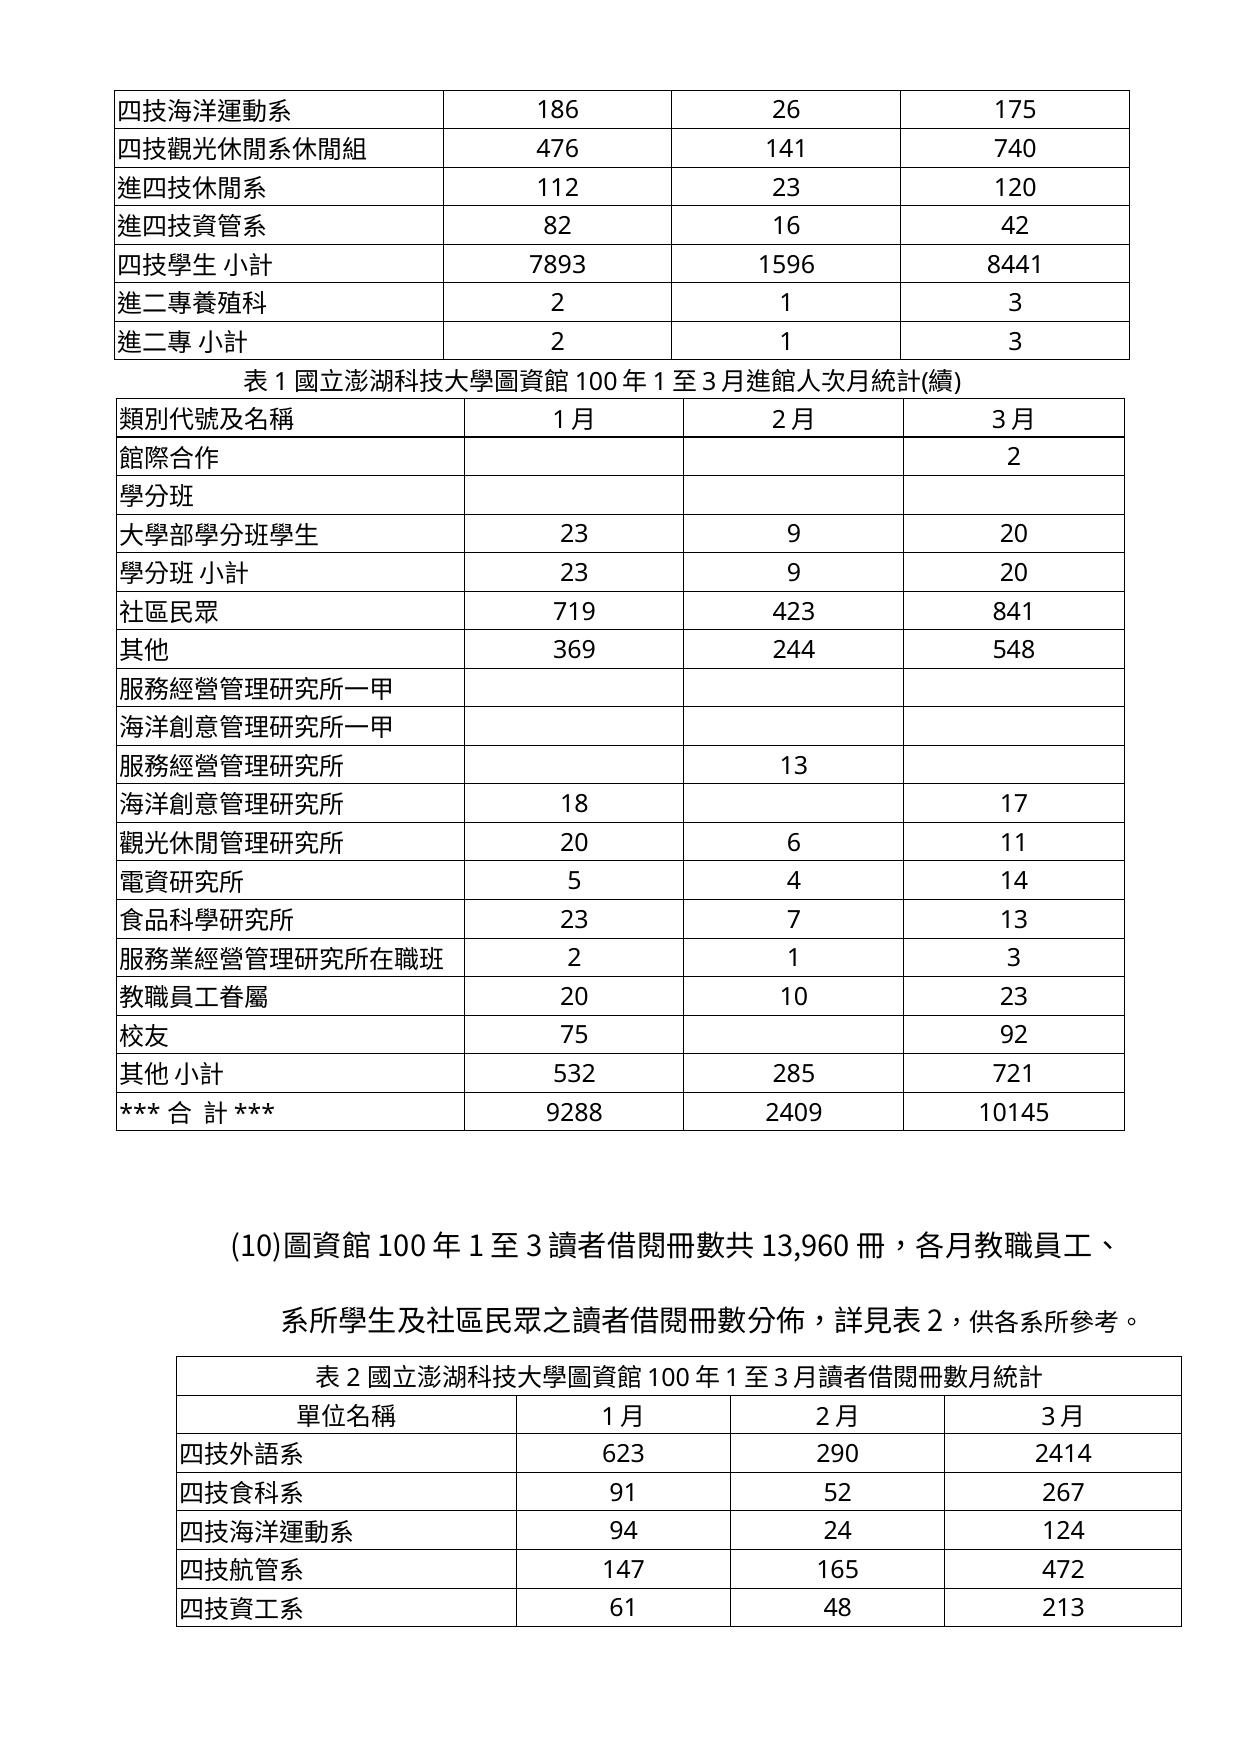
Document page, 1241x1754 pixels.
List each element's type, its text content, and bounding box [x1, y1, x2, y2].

table_cell 2 [904, 438, 1124, 475]
table_header [115, 1356, 176, 1395]
table_cell 623 [517, 1434, 730, 1472]
table_cell [684, 438, 903, 475]
table_cell 94 [517, 1511, 730, 1549]
table_cell 17 [904, 784, 1124, 822]
table_cell 841 [904, 592, 1124, 629]
table_cell [904, 669, 1124, 706]
table_cell [465, 438, 683, 475]
table_cell 服務經營管理研究所一甲 [117, 669, 464, 706]
table_cell 290 [731, 1434, 944, 1472]
table_header 類別代號及名稱 [117, 399, 464, 436]
table_cell 476 [444, 129, 671, 167]
table_cell 532 [465, 1054, 683, 1092]
table_cell 120 [901, 168, 1129, 205]
table_cell [904, 476, 1124, 513]
table_cell 124 [945, 1511, 1181, 1549]
table_cell 2 [444, 322, 671, 359]
table_cell 267 [945, 1473, 1181, 1510]
table_cell 26 [672, 91, 900, 128]
table_cell 進四技休閒系 [115, 168, 443, 205]
table_cell 四技學生 小計 [115, 245, 443, 282]
table_cell 20 [904, 515, 1124, 552]
table_cell 9 [684, 515, 903, 552]
table_cell 進二專 小計 [115, 322, 443, 359]
table_cell 285 [684, 1054, 903, 1092]
table_cell 20 [465, 823, 683, 860]
table_cell 館際合作 [117, 438, 464, 475]
table_cell 721 [904, 1054, 1124, 1092]
table_cell 2414 [945, 1434, 1181, 1472]
table_cell 18 [465, 784, 683, 822]
table_cell [684, 669, 903, 706]
table_cell 電資研究所 [117, 861, 464, 899]
table_cell 9288 [465, 1093, 683, 1130]
table_cell 四技觀光休閒系休閒組 [115, 129, 443, 167]
table_cell 四技資工系 [177, 1589, 516, 1626]
table_cell 141 [672, 129, 900, 167]
table_cell 1 [672, 283, 900, 321]
table_cell 進二專養殖科 [115, 283, 443, 321]
table_cell 61 [517, 1589, 730, 1626]
table_cell 進四技資管系 [115, 206, 443, 244]
table_cell 23 [465, 553, 683, 591]
table_cell 13 [904, 900, 1124, 937]
table_cell 3月 [945, 1396, 1181, 1433]
table_cell [465, 707, 683, 745]
table_cell [115, 1433, 176, 1472]
table_cell 24 [731, 1511, 944, 1549]
table_cell [684, 476, 903, 513]
table_cell 大學部學分班學生 [117, 515, 464, 552]
table_cell 四技海洋運動系 [177, 1511, 516, 1549]
table_header 3月 [904, 399, 1124, 436]
table_cell 食品科學研究所 [117, 900, 464, 937]
table_cell 186 [444, 91, 671, 128]
table_cell 42 [901, 206, 1129, 244]
table_cell 10 [684, 977, 903, 1014]
table_cell 23 [904, 977, 1124, 1014]
table_cell 23 [465, 900, 683, 937]
table_cell 學分班 小計 [117, 553, 464, 591]
table_cell 23 [672, 168, 900, 205]
table_cell 四技外語系 [177, 1434, 516, 1472]
table_cell 四技食科系 [177, 1473, 516, 1510]
table_cell 175 [901, 91, 1129, 128]
table_cell 13 [684, 746, 903, 783]
table_cell 165 [731, 1550, 944, 1587]
table_cell [465, 746, 683, 783]
table_cell 11 [904, 823, 1124, 860]
table_cell 服務業經營管理研究所在職班 [117, 939, 464, 976]
table_cell 觀光休閒管理研究所 [117, 823, 464, 860]
table_cell [115, 1395, 176, 1433]
table_cell 147 [517, 1550, 730, 1587]
table_cell [115, 1588, 176, 1626]
table_header 1月 [465, 399, 683, 436]
table_cell 教職員工眷屬 [117, 977, 464, 1014]
table_cell [115, 1472, 176, 1510]
table_cell 2 [444, 283, 671, 321]
text (10)圖資館100年1至3讀者借閱冊數共13,960冊，各月教職員工、系所學生及社區民眾之讀者借閱冊數分佈，詳見表2，供各系所參考。 [231, 1206, 1122, 1356]
table_cell 23 [465, 515, 683, 552]
table_cell 1月 [517, 1396, 730, 1433]
table_cell [465, 669, 683, 706]
table_cell 四技海洋運動系 [115, 91, 443, 128]
table_cell 472 [945, 1550, 1181, 1587]
table_cell [684, 707, 903, 745]
table_cell 52 [731, 1473, 944, 1510]
table_cell 2409 [684, 1093, 903, 1130]
table_cell [904, 707, 1124, 745]
table_cell 20 [465, 977, 683, 1014]
table_cell 服務經營管理研究所 [117, 746, 464, 783]
table_cell [904, 746, 1124, 783]
table_cell 213 [945, 1589, 1181, 1626]
table_cell 740 [901, 129, 1129, 167]
table_cell 校友 [117, 1016, 464, 1053]
table_cell 369 [465, 630, 683, 668]
table_cell 14 [904, 861, 1124, 899]
table_cell 3 [904, 939, 1124, 976]
text 表 1 國立澎湖科技大學圖資館100年1至3月進館人次月統計(續) [118, 360, 1122, 398]
table_cell 75 [465, 1016, 683, 1053]
table_cell 3 [901, 322, 1129, 359]
table_cell 海洋創意管理研究所 [117, 784, 464, 822]
table_cell 548 [904, 630, 1124, 668]
table_cell 7 [684, 900, 903, 937]
table_cell [465, 476, 683, 513]
table_cell 423 [684, 592, 903, 629]
table_cell 7893 [444, 245, 671, 282]
table_cell 其他 小計 [117, 1054, 464, 1092]
table_cell 244 [684, 630, 903, 668]
table_cell 112 [444, 168, 671, 205]
table_cell 3 [901, 283, 1129, 321]
table_cell 20 [904, 553, 1124, 591]
table_cell 1596 [672, 245, 900, 282]
table_cell 單位名稱 [177, 1396, 516, 1433]
table_header 2月 [684, 399, 903, 436]
table_cell 1 [672, 322, 900, 359]
table_cell 四技航管系 [177, 1550, 516, 1587]
table_cell 92 [904, 1016, 1124, 1053]
table_cell [684, 1016, 903, 1053]
table_cell 8441 [901, 245, 1129, 282]
table_cell [115, 1549, 176, 1587]
table_cell 6 [684, 823, 903, 860]
table_cell 82 [444, 206, 671, 244]
table_header 表 2 國立澎湖科技大學圖資館100年1至3月讀者借閱冊數月統計 [177, 1357, 1181, 1395]
table_cell 4 [684, 861, 903, 899]
table_cell 海洋創意管理研究所一甲 [117, 707, 464, 745]
table_cell 其他 [117, 630, 464, 668]
table_cell 2月 [731, 1396, 944, 1433]
table_cell 10145 [904, 1093, 1124, 1130]
table_cell *** 合 計 *** [117, 1093, 464, 1130]
table_cell 9 [684, 553, 903, 591]
table_cell 48 [731, 1589, 944, 1626]
table_cell 學分班 [117, 476, 464, 513]
table_cell 2 [465, 939, 683, 976]
table_cell 91 [517, 1473, 730, 1510]
table_cell 16 [672, 206, 900, 244]
table_cell 社區民眾 [117, 592, 464, 629]
table_cell 5 [465, 861, 683, 899]
table_cell [684, 784, 903, 822]
table_cell 1 [684, 939, 903, 976]
table_cell 719 [465, 592, 683, 629]
table_cell [115, 1510, 176, 1549]
